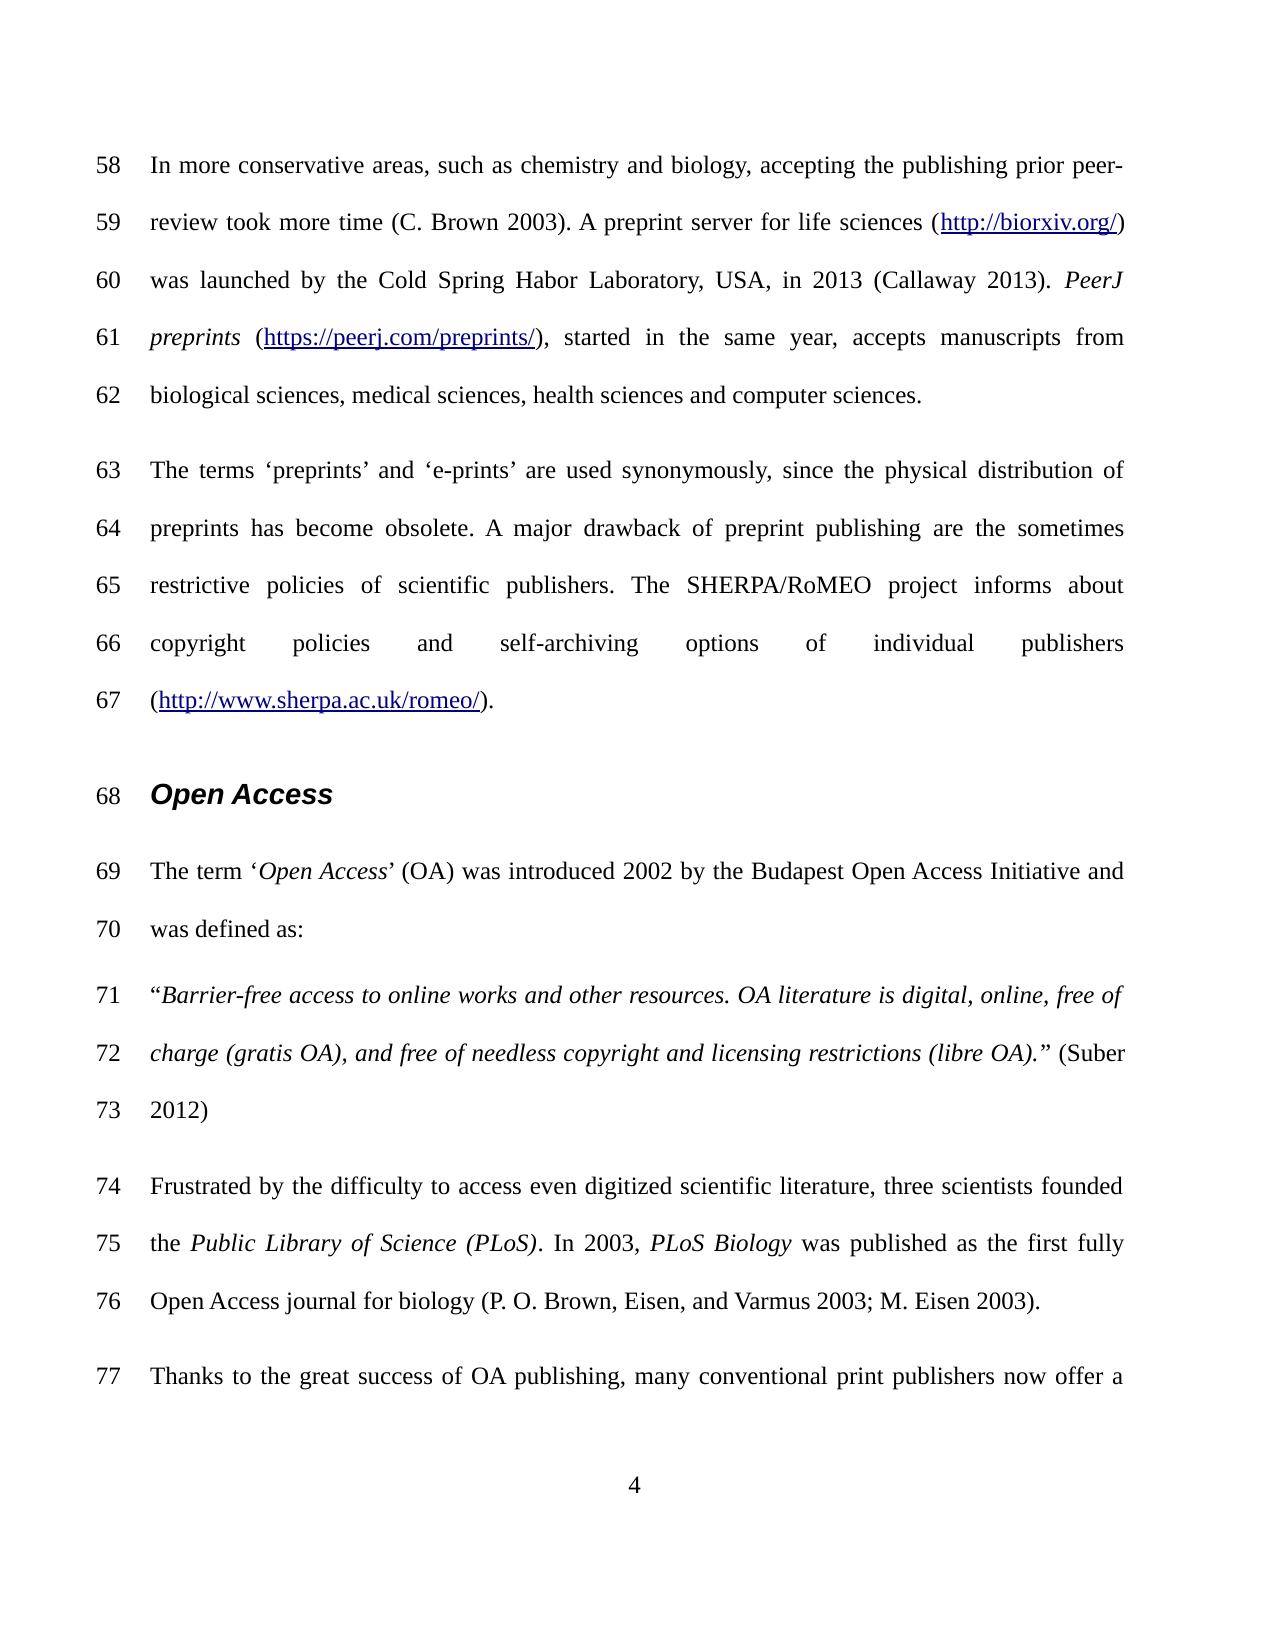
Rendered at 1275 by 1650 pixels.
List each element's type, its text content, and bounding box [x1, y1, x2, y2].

text In more conservative areas, such as chemistry and biology, accepting the publishing prior peer-review took more time (C. Brown 2003). A preprint server for life sciences (http://biorxiv.org/) was launched by the Cold Spring Habor Laboratory, USA, in 2013 (Callaway 2013). PeerJ preprints (https://peerj.com/preprints/), started in the same year, accepts manuscripts from biological sciences, medical sciences, health sciences and computer sciences. [150, 150, 1125, 409]
text The terms ‘preprints’ and ‘e-prints’ are used synonymously, since the physical distribution of preprints has become obsolete. A major drawback of preprint publishing are the sometimes restrictive policies of scientific publishers. The SHERPA/RoMEO project informs about copyright policies and self-archiving options of individual publishers (http://www.sherpa.ac.uk/romeo/). [150, 455, 1125, 714]
text Thanks to the great success of OA publishing, many conventional print publishers now offer a [150, 1361, 1125, 1390]
text The term ‘Open Access’ (OA) was introduced 2002 by the Budapest Open Access Initiative and was defined as: [150, 856, 1125, 943]
subtitle Open Access [150, 777, 1125, 810]
text “Barrier-free access to online works and other resources. OA literature is digital, online, free of charge (gratis OA), and free of needless copyright and licensing restrictions (libre OA).” (Suber 2012) [150, 980, 1125, 1124]
text Frustrated by the difficulty to access even digitized scientific literature, three scientists founded the Public Library of Science (PLoS). In 2003, PLoS Biology was published as the first fully Open Access journal for biology (P. O. Brown, Eisen, and Varmus 2003; M. Eisen 2003). [150, 1171, 1125, 1314]
